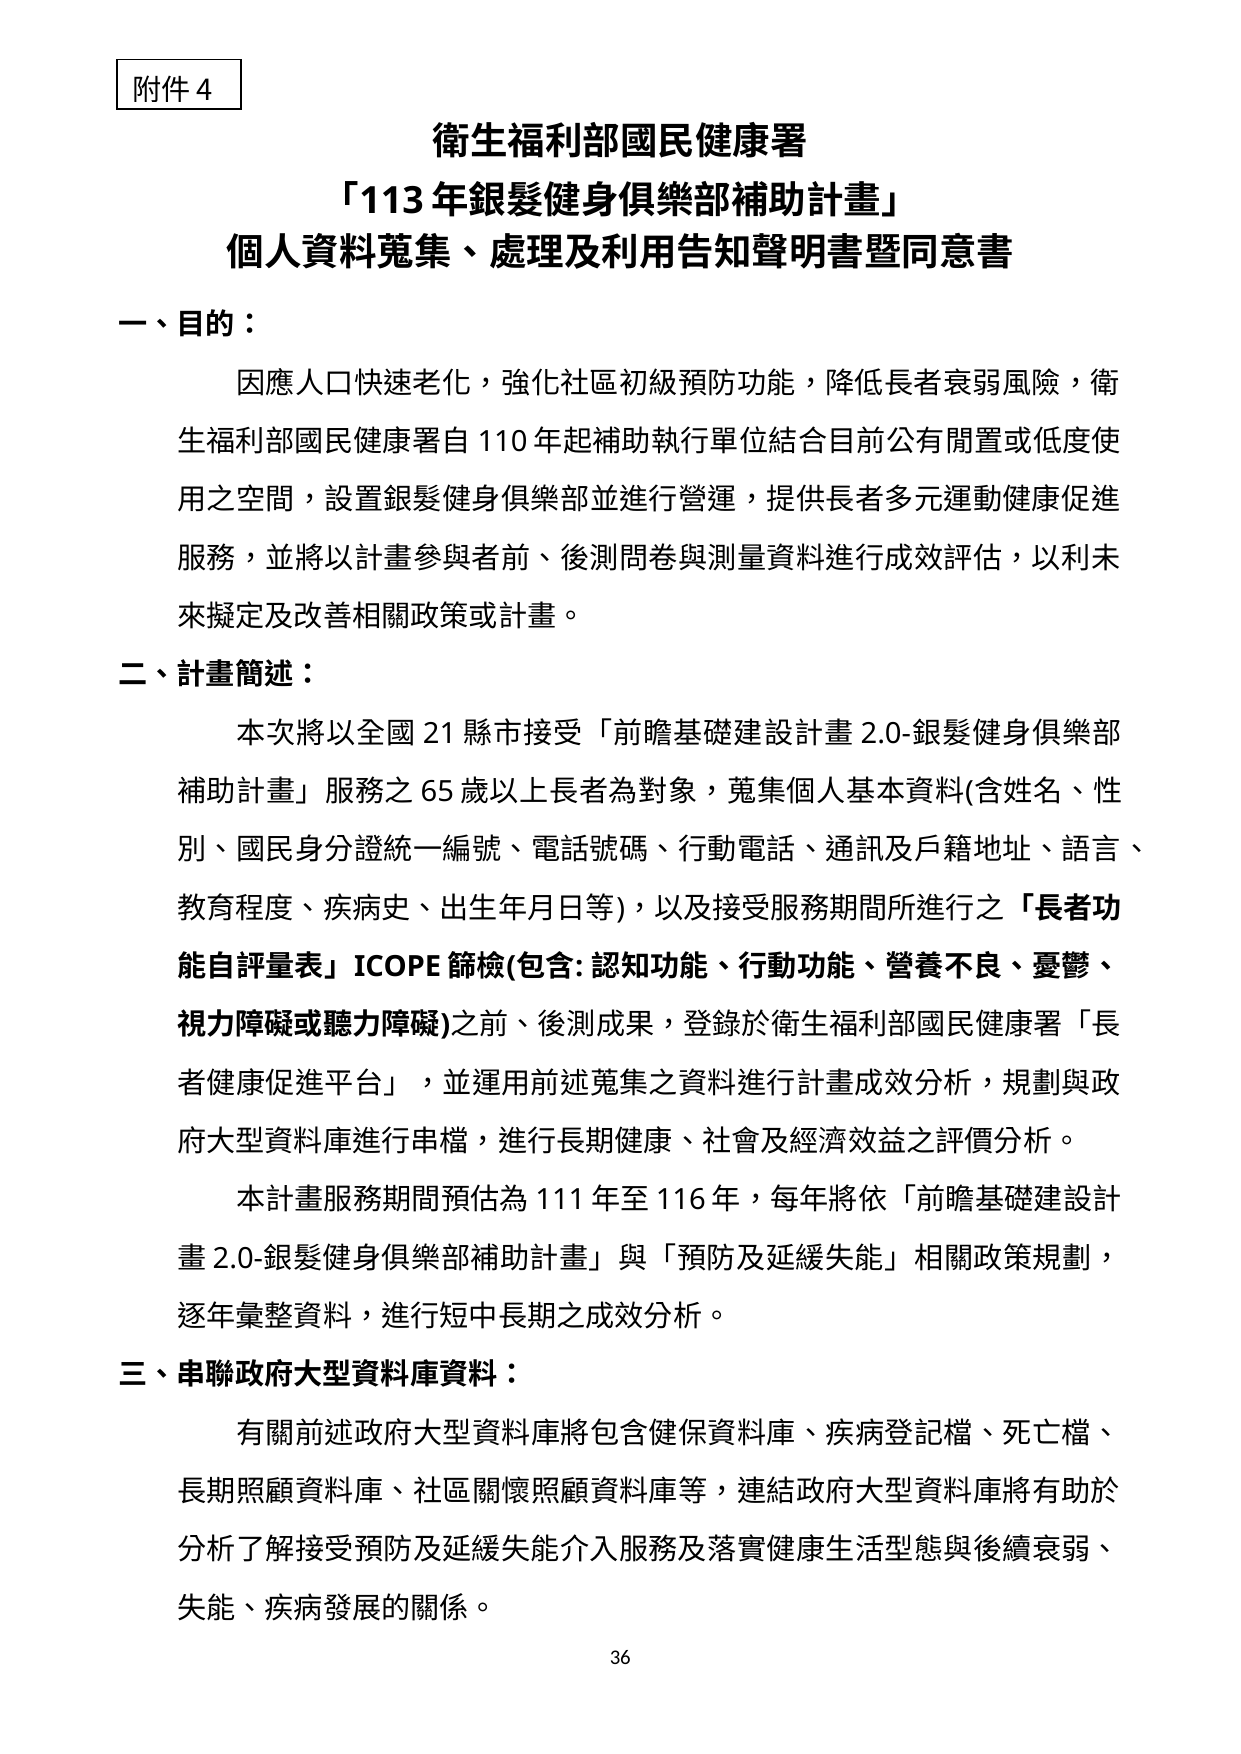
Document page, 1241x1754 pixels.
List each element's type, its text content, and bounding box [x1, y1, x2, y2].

text 一、目的： [118, 288, 1122, 346]
text 本次將以全國21縣市接受「前瞻基礎建設計畫2.0-銀髮健身俱樂部補助計畫」服務之65歲以上長者為對象，蒐集個人基本資料(含姓名、性別、國民身分證統一編號、電話號碼、行動電話、通訊及戶籍地址、語言、教育程度、疾病史、出生年月日等)，以及接受服務期間所進行之「長者功能自評量表」ICOPE篩檢(包含: 認知功能、行動功能、營養不良、憂鬱、視力障礙或聽力障礙)之前、後測成果，登錄於衛生福利部國民健康署「長者健康促進平台」，並運用前述蒐集之資料進行計畫成效分析，規劃與政府大型資料庫進行串檔，進行長期健康、社會及經濟效益之評價分析。 [177, 696, 1122, 1163]
text 因應人口快速老化，強化社區初級預防功能，降低長者衰弱風險，衛生福利部國民健康署自110年起補助執行單位結合目前公有閒置或低度使用之空間，設置銀髮健身俱樂部並進行營運，提供長者多元運動健康促進服務，並將以計畫參與者前、後測問卷與測量資料進行成效評估，以利未來擬定及改善相關政策或計畫。 [177, 346, 1122, 638]
text 三、串聯政府大型資料庫資料： [118, 1338, 1122, 1396]
text 二、計畫簡述： [118, 638, 1122, 696]
text 有關前述政府大型資料庫將包含健保資料庫、疾病登記檔、死亡檔、長期照顧資料庫、社區關懷照顧資料庫等，連結政府大型資料庫將有助於分析了解接受預防及延緩失能介入服務及落實健康生活型態與後續衰弱、失能、疾病發展的關係。 [177, 1396, 1122, 1630]
text 個人資料蒐集、處理及利用告知聲明書暨同意書 [118, 223, 1122, 276]
text 本計畫服務期間預估為111年至116年，每年將依「前瞻基礎建設計畫2.0-銀髮健身俱樂部補助計畫」與「預防及延緩失能」相關政策規劃，逐年彙整資料，進行短中長期之成效分析。 [177, 1163, 1122, 1338]
text 衛生福利部國民健康署 [118, 118, 1122, 164]
text 附件4 [132, 67, 226, 102]
text 「113年銀髮健身俱樂部補助計畫」 [118, 171, 1122, 223]
